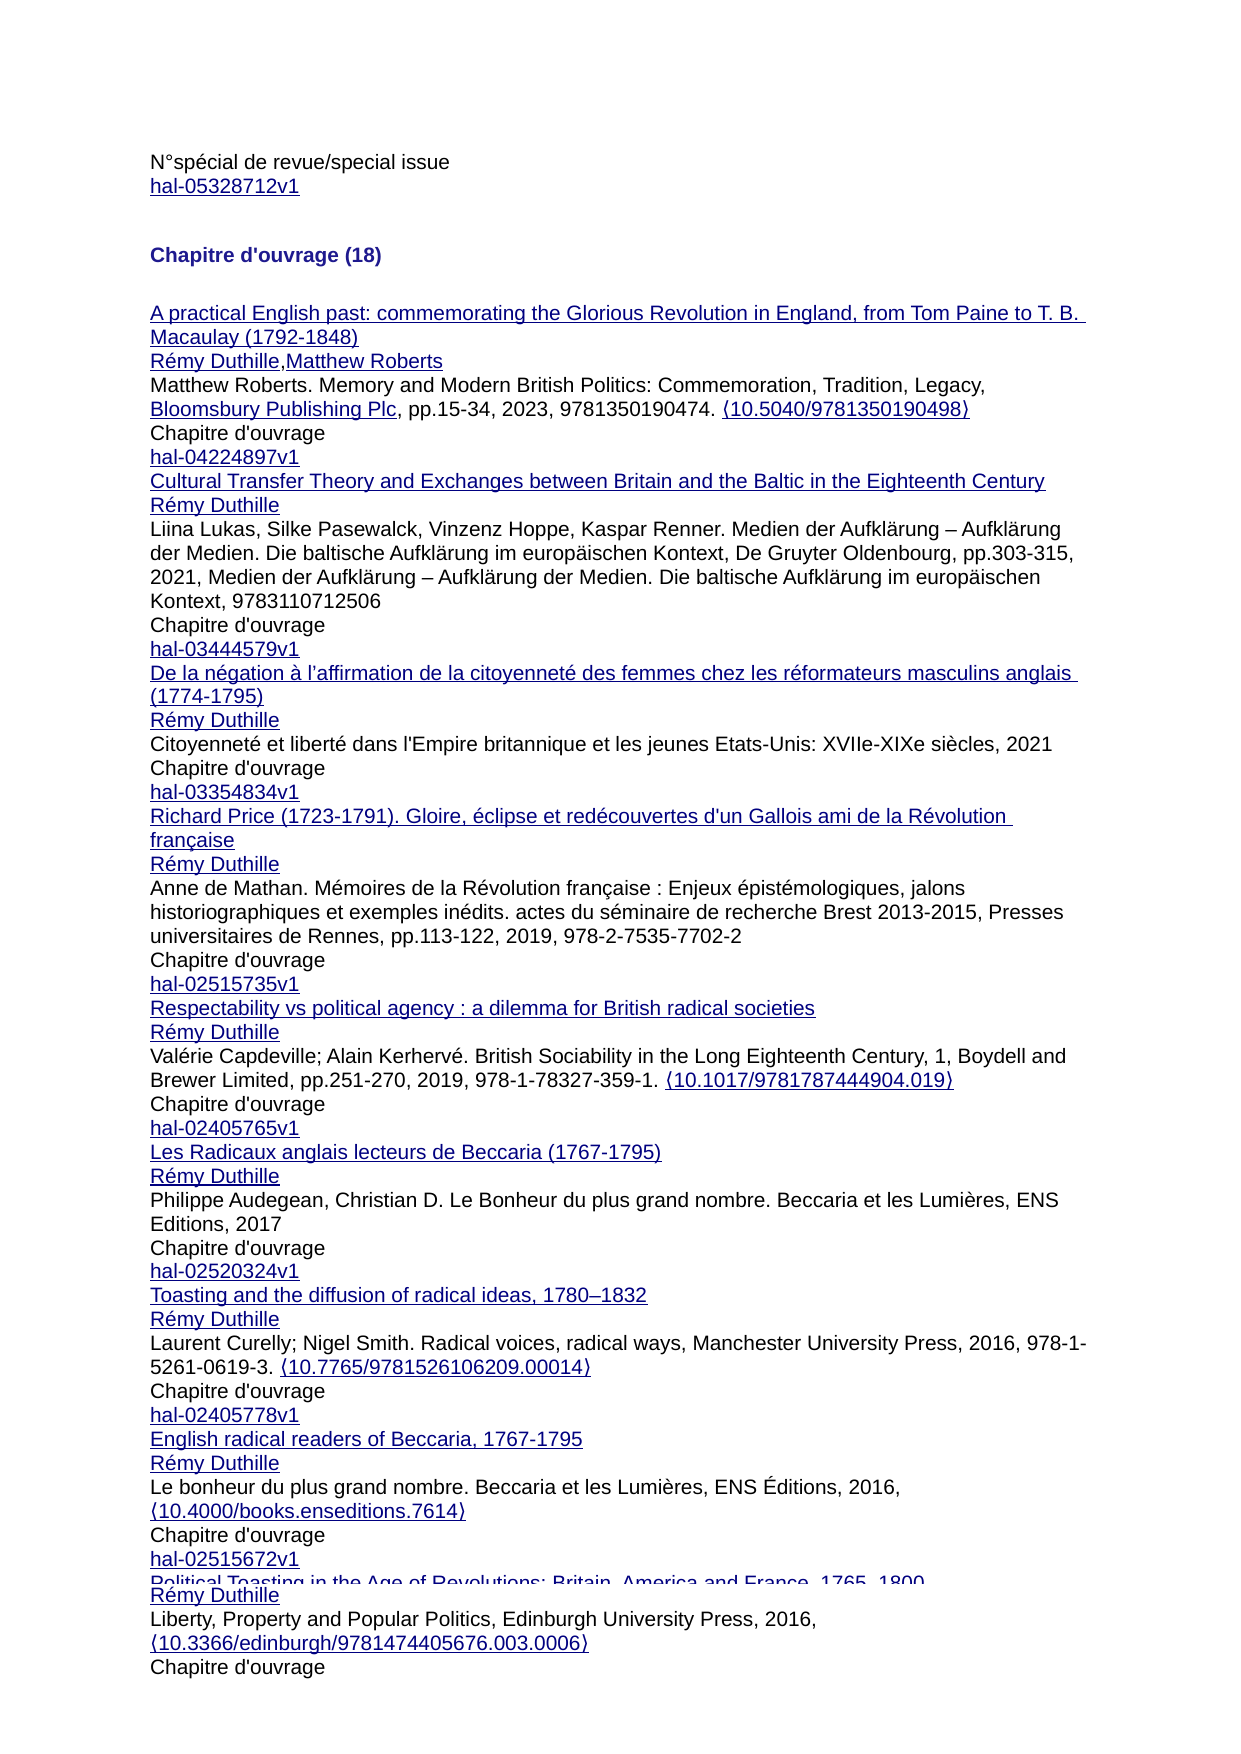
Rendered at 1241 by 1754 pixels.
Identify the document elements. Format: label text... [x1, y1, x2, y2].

table_cell Political Toasting in the Age of Revolutions: Britain, America and France, 1765–1800 Rémy Duthille Liberty, Property and Popular Politics, Edinburgh University Press, 2016, ⟨10.3366/edinburgh/9781474405676.003.0006⟩ Chapitre d'ouvrage [150, 1571, 1090, 1679]
table_cell Les Radicaux anglais lecteurs de Beccaria (1767-1795) Rémy Duthille Philippe Audegean, Christian D. Le Bonheur du plus grand nombre. Beccaria et les Lumières, ENS Editions, 2017 Chapitre d'ouvrage hal-02520324v1 [150, 1140, 1090, 1283]
table_cell Cultural Transfer Theory and Exchanges between Britain and the Baltic in the Eighteenth Century Rémy Duthille Liina Lukas, Silke Pasewalck, Vinzenz Hoppe, Kaspar Renner. Medien der Aufklärung – Aufklärung der Medien. Die baltische Aufklärung im europäischen Kontext, De Gruyter Oldenbourg, pp.303-315, 2021, Medien der Aufklärung – Aufklärung der Medien. Die baltische Aufklärung im europäischen Kontext, 9783110712506 Chapitre d'ouvrage hal-03444579v1 [150, 469, 1090, 660]
table_cell N°spécial de revue/special issue hal-05328712v1 [150, 150, 1090, 198]
table_cell English radical readers of Beccaria, 1767-1795 Rémy Duthille Le bonheur du plus grand nombre. Beccaria et les Lumières, ENS Éditions, 2016, ⟨10.4000/books.enseditions.7614⟩ Chapitre d'ouvrage hal-02515672v1 [150, 1427, 1090, 1571]
subtitle Chapitre d'ouvrage (18) [150, 243, 1090, 267]
table_cell Respectability vs political agency : a dilemma for British radical societies Rémy Duthille Valérie Capdeville; Alain Kerhervé. British Sociability in the Long Eighteenth Century, 1, Boydell and Brewer Limited, pp.251-270, 2019, 978-1-78327-359-1. ⟨10.1017/9781787444904.019⟩ Chapitre d'ouvrage hal-02405765v1 [150, 996, 1090, 1139]
table_cell Toasting and the diffusion of radical ideas, 1780–1832 Rémy Duthille Laurent Curelly; Nigel Smith. Radical voices, radical ways, Manchester University Press, 2016, 978-1-5261-0619-3. ⟨10.7765/9781526106209.00014⟩ Chapitre d'ouvrage hal-02405778v1 [150, 1283, 1090, 1427]
table_header A practical English past: commemorating the Glorious Revolution in England, from Tom Paine to T. B. Macaulay (1792-1848) Rémy Duthille,Matthew Roberts Matthew Roberts. Memory and Modern British Politics: Commemoration, Tradition, Legacy, Bloomsbury Publishing Plc, pp.15-34, 2023, 9781350190474. ⟨10.5040/9781350190498⟩ Chapitre d'ouvrage hal-04224897v1 [150, 301, 1090, 469]
table_cell De la négation à l’affirmation de la citoyenneté des femmes chez les réformateurs masculins anglais (1774-1795) Rémy Duthille Citoyenneté et liberté dans l'Empire britannique et les jeunes Etats-Unis: XVIIe-XIXe siècles, 2021 Chapitre d'ouvrage hal-03354834v1 [150, 660, 1090, 804]
table_cell Richard Price (1723-1791). Gloire, éclipse et redécouvertes d'un Gallois ami de la Révolution française Rémy Duthille Anne de Mathan. Mémoires de la Révolution française : Enjeux épistémologiques, jalons historiographiques et exemples inédits. actes du séminaire de recherche Brest 2013-2015, Presses universitaires de Rennes, pp.113-122, 2019, 978-2-7535-7702-2 Chapitre d'ouvrage hal-02515735v1 [150, 804, 1090, 996]
